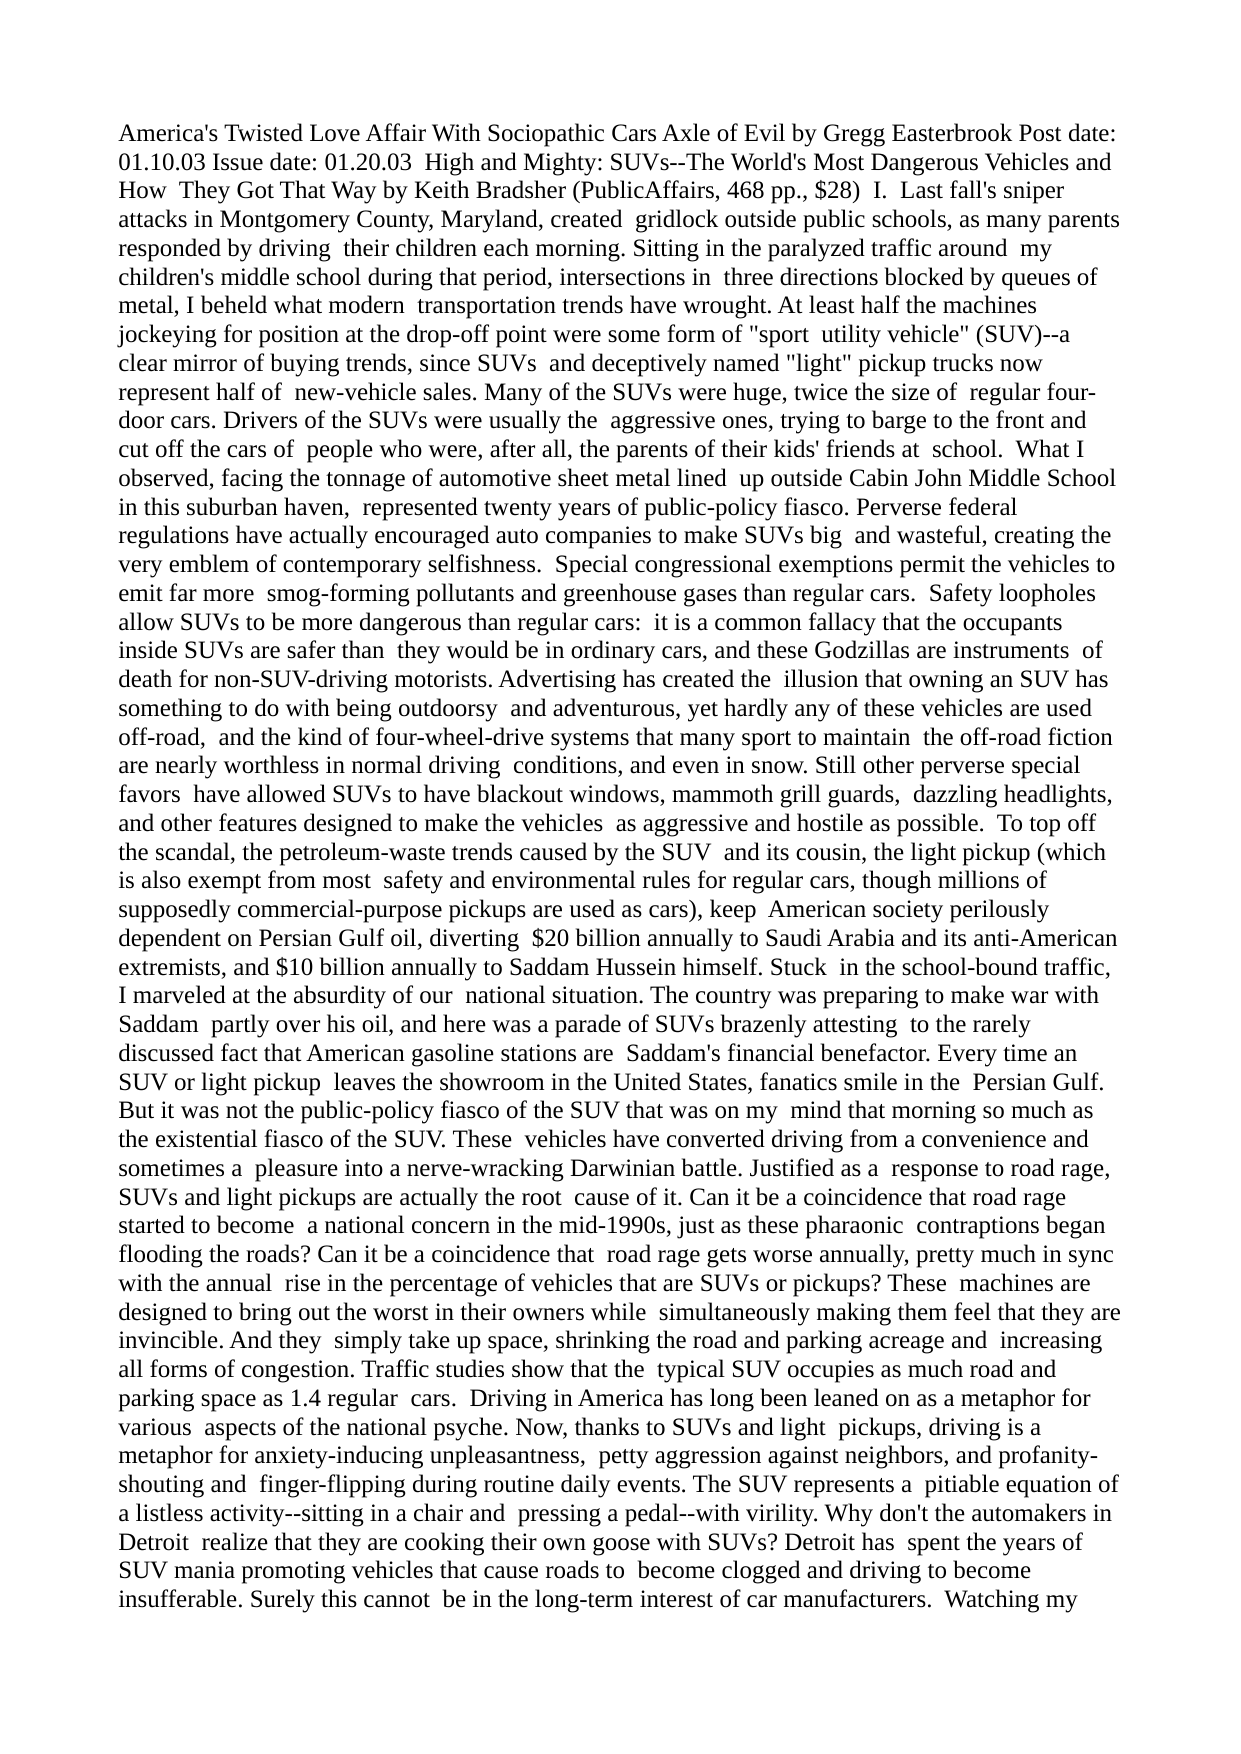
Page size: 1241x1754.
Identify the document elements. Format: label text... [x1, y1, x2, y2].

text America's Twisted Love Affair With Sociopathic Cars Axle of Evil by Gregg Easterbrook Post date: 01.10.03 Issue date: 01.20.03 High and Mighty: SUVs--The World's Most Dangerous Vehicles and How They Got That Way by Keith Bradsher (PublicAffairs, 468 pp., $28) I. Last fall's sniper attacks in Montgomery County, Maryland, created gridlock outside public schools, as many parents responded by driving their children each morning. Sitting in the paralyzed traffic around my children's middle school during that period, intersections in three directions blocked by queues of metal, I beheld what modern transportation trends have wrought. At least half the machines jockeying for position at the drop-off point were some form of "sport utility vehicle" (SUV)--a clear mirror of buying trends, since SUVs and deceptively named "light" pickup trucks now represent half of new-vehicle sales. Many of the SUVs were huge, twice the size of regular four-door cars. Drivers of the SUVs were usually the aggressive ones, trying to barge to the front and cut off the cars of people who were, after all, the parents of their kids' friends at school. What I observed, facing the tonnage of automotive sheet metal lined up outside Cabin John Middle School in this suburban haven, represented twenty years of public-policy fiasco. Perverse federal regulations have actually encouraged auto companies to make SUVs big and wasteful, creating the very emblem of contemporary selfishness. Special congressional exemptions permit the vehicles to emit far more smog-forming pollutants and greenhouse gases than regular cars. Safety loopholes allow SUVs to be more dangerous than regular cars: it is a common fallacy that the occupants inside SUVs are safer than they would be in ordinary cars, and these Godzillas are instruments of death for non-SUV-driving motorists. Advertising has created the illusion that owning an SUV has something to do with being outdoorsy and adventurous, yet hardly any of these vehicles are used off-road, and the kind of four-wheel-drive systems that many sport to maintain the off-road fiction are nearly worthless in normal driving conditions, and even in snow. Still other perverse special favors have allowed SUVs to have blackout windows, mammoth grill guards, dazzling headlights, and other features designed to make the vehicles as aggressive and hostile as possible. To top off the scandal, the petroleum-waste trends caused by the SUV and its cousin, the light pickup (which is also exempt from most safety and environmental rules for regular cars, though millions of supposedly commercial-purpose pickups are used as cars), keep American society perilously dependent on Persian Gulf oil, diverting $20 billion annually to Saudi Arabia and its anti-American extremists, and $10 billion annually to Saddam Hussein himself. Stuck in the school-bound traffic, I marveled at the absurdity of our national situation. The country was preparing to make war with Saddam partly over his oil, and here was a parade of SUVs brazenly attesting to the rarely discussed fact that American gasoline stations are Saddam's financial benefactor. Every time an SUV or light pickup leaves the showroom in the United States, fanatics smile in the Persian Gulf. But it was not the public-policy fiasco of the SUV that was on my mind that morning so much as the existential fiasco of the SUV. These vehicles have converted driving from a convenience and sometimes a pleasure into a nerve-wracking Darwinian battle. Justified as a response to road rage, SUVs and light pickups are actually the root cause of it. Can it be a coincidence that road rage started to become a national concern in the mid-1990s, just as these pharaonic contraptions began flooding the roads? Can it be a coincidence that road rage gets worse annually, pretty much in sync with the annual rise in the percentage of vehicles that are SUVs or pickups? These machines are designed to bring out the worst in their owners while simultaneously making them feel that they are invincible. And they simply take up space, shrinking the road and parking acreage and increasing all forms of congestion. Traffic studies show that the typical SUV occupies as much road and parking space as 1.4 regular cars. Driving in America has long been leaned on as a metaphor for various aspects of the national psyche. Now, thanks to SUVs and light pickups, driving is a metaphor for anxiety-inducing unpleasantness, petty aggression against neighbors, and profanity-shouting and finger-flipping during routine daily events. The SUV represents a pitiable equation of a listless activity--sitting in a chair and pressing a pedal--with virility. Why don't the automakers in Detroit realize that they are cooking their own goose with SUVs? Detroit has spent the years of SUV mania promoting vehicles that cause roads to become clogged and driving to become insufferable. Surely this cannot be in the long-term interest of car manufacturers. Watching my [118, 118, 1122, 1613]
